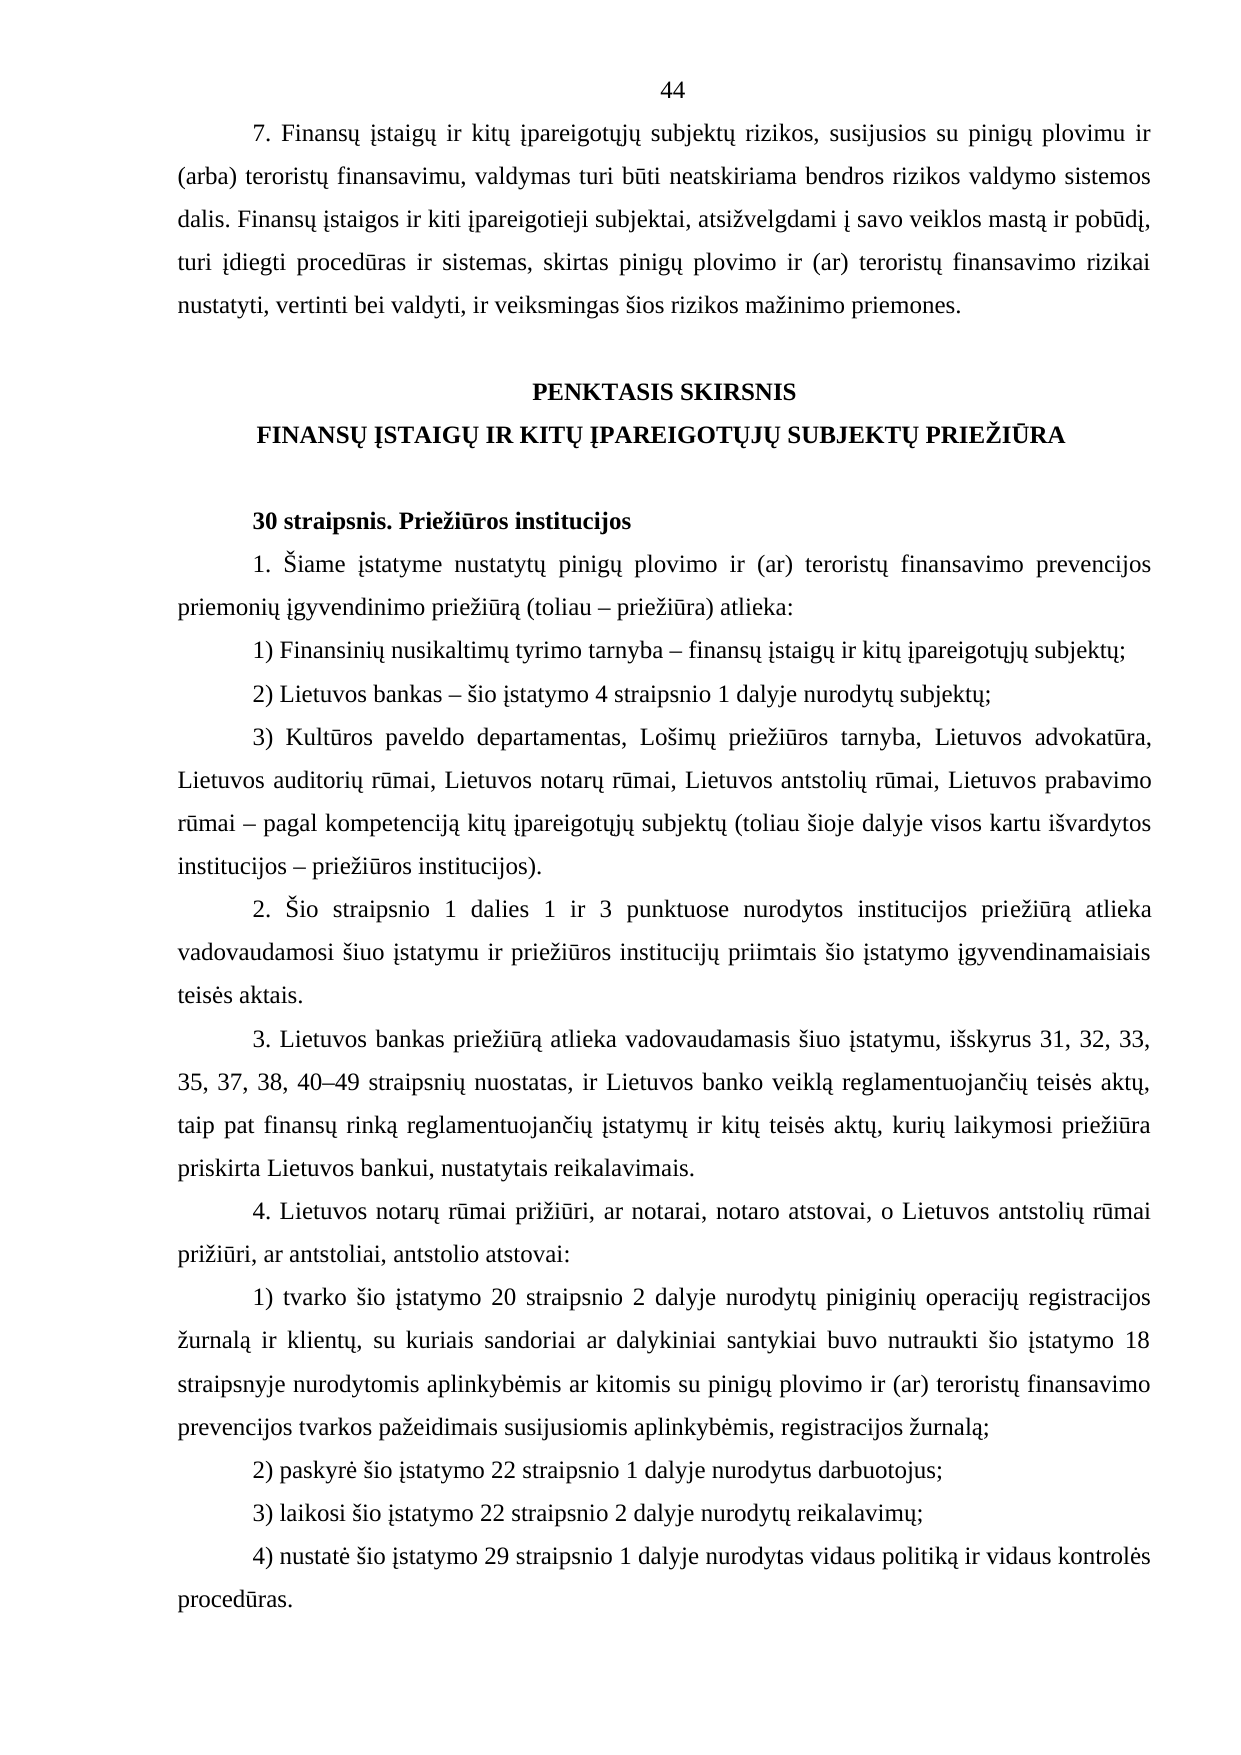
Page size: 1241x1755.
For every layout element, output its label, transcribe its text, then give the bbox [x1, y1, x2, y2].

text 30 straipsnis. Priežiūros institucijos [177, 506, 1152, 535]
text 3) Kultūros paveldo departamentas, Lošimų priežiūros tarnyba, Lietuvos advokatūra, Lietuvos auditorių rūmai, Lietuvos notarų rūmai, Lietuvos antstolių rūmai, Lietuvos prabavimo rūmai – pagal kompetenciją kitų įpareigotųjų subjektų (toliau šioje dalyje visos kartu išvardytos institucijos – priežiūros institucijos). [177, 722, 1152, 880]
text 1. Šiame įstatyme nustatytų pinigų plovimo ir (ar) teroristų finansavimo prevencijos priemonių įgyvendinimo priežiūrą (toliau – priežiūra) atlieka: [177, 549, 1152, 621]
text 4) nustatė šio įstatymo 29 straipsnio 1 dalyje nurodytas vidaus politiką ir vidaus kontrolės procedūras. [177, 1541, 1152, 1613]
text 1) tvarko šio įstatymo 20 straipsnio 2 dalyje nurodytų piniginių operacijų registracijos žurnalą ir klientų, su kuriais sandoriai ar dalykiniai santykiai buvo nutraukti šio įstatymo 18 straipsnyje nurodytomis aplinkybėmis ar kitomis su pinigų plovimo ir (ar) teroristų finansavimo prevencijos tvarkos pažeidimais susijusiomis aplinkybėmis, registracijos žurnalą; [177, 1282, 1152, 1441]
text 7. Finansų įstaigų ir kitų įpareigotųjų subjektų rizikos, susijusios su pinigų plovimu ir (arba) teroristų finansavimu, valdymas turi būti neatskiriama bendros rizikos valdymo sistemos dalis. Finansų įstaigos ir kiti įpareigotieji subjektai, atsižvelgdami į savo veiklos mastą ir pobūdį, turi įdiegti procedūras ir sistemas, skirtas pinigų plovimo ir (ar) teroristų finansavimo rizikai nustatyti, vertinti bei valdyti, ir veiksmingas šios rizikos mažinimo priemones. [177, 118, 1152, 319]
text 1) Finansinių nusikaltimų tyrimo tarnyba – finansų įstaigų ir kitų įpareigotųjų subjektų; [177, 636, 1152, 664]
text 3. Lietuvos bankas priežiūrą atlieka vadovaudamasis šiuo įstatymu, išskyrus 31, 32, 33, 35, 37, 38, 40–49 straipsnių nuostatas, ir Lietuvos banko veiklą reglamentuojančių teisės aktų, taip pat finansų rinką reglamentuojančių įstatymų ir kitų teisės aktų, kurių laikymosi priežiūra priskirta Lietuvos bankui, nustatytais reikalavimais. [177, 1024, 1152, 1182]
text 3) laikosi šio įstatymo 22 straipsnio 2 dalyje nurodytų reikalavimų; [177, 1498, 1152, 1527]
text 2. Šio straipsnio 1 dalies 1 ir 3 punktuose nurodytos institucijos priežiūrą atlieka vadovaudamosi šiuo įstatymu ir priežiūros institucijų priimtais šio įstatymo įgyvendinamaisiais teisės aktais. [177, 894, 1152, 1009]
text 4. Lietuvos notarų rūmai prižiūri, ar notarai, notaro atstovai, o Lietuvos antstolių rūmai prižiūri, ar antstoliai, antstolio atstovai: [177, 1196, 1152, 1268]
text 2) Lietuvos bankas – šio įstatymo 4 straipsnio 1 dalyje nurodytų subjektų; [177, 679, 1152, 707]
text 2) paskyrė šio įstatymo 22 straipsnio 1 dalyje nurodytus darbuotojus; [177, 1455, 1152, 1484]
text PENKTASIS SKIRSNIS [177, 377, 1152, 406]
text FINANSŲ ĮSTAIGŲ IR KITŲ ĮPAREIGOTŲJŲ SUBJEKTŲ PRIEŽIŪRA [177, 420, 1152, 449]
